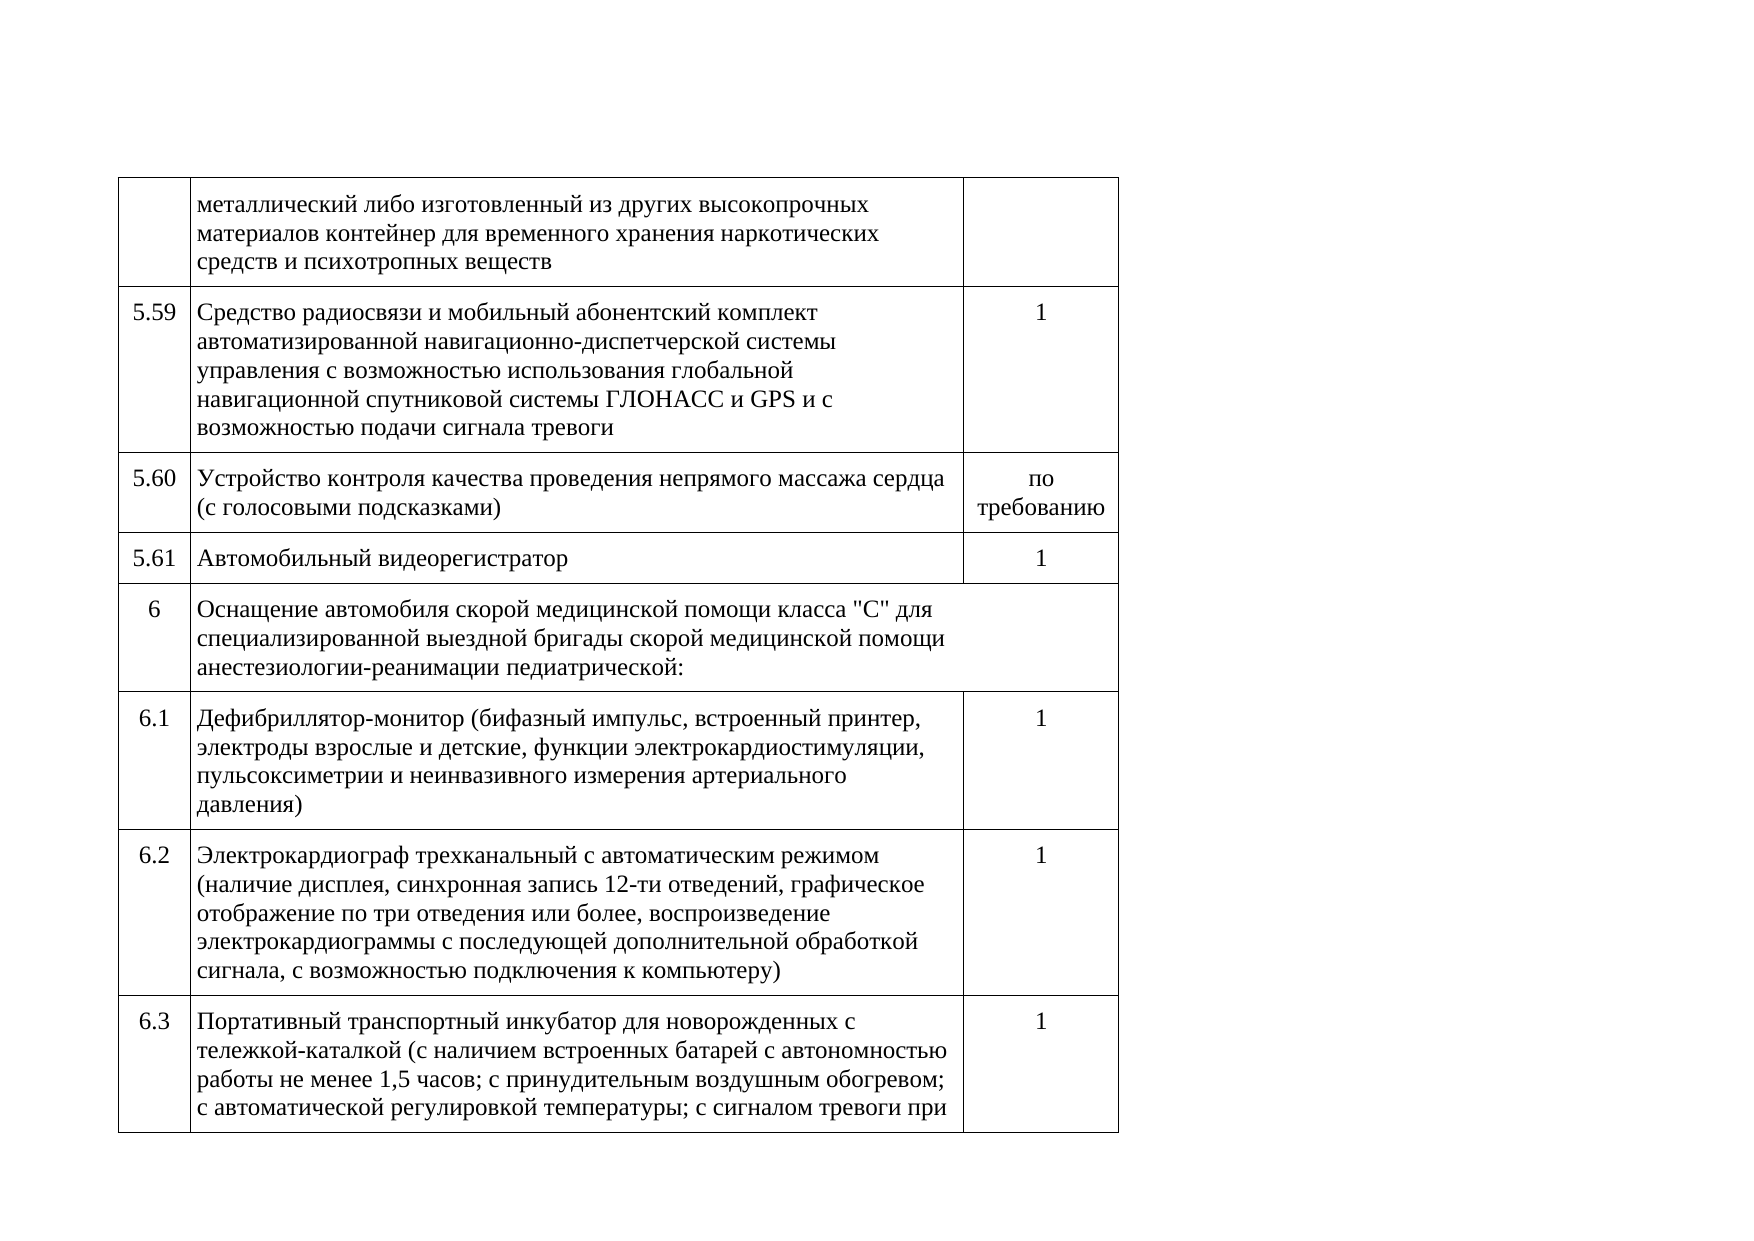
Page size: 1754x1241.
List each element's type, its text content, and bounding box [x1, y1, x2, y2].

table_cell Оснащение автомобиля скорой медицинской помощи класса "C" для специализированной выездной бригады скорой медицинской помощи анестезиологии-реанимации педиатрической: [191, 584, 1118, 691]
table_cell 5.61 [119, 533, 190, 583]
table_cell по требованию [964, 453, 1118, 532]
table_cell металлический либо изготовленный из других высокопрочных материалов контейнер для временного хранения наркотических средств и психотропных веществ [191, 178, 963, 286]
table_cell 5.59 [119, 287, 190, 452]
table_cell 6.1 [119, 692, 190, 828]
table_cell 1 [964, 692, 1118, 828]
table_cell Устройство контроля качества проведения непрямого массажа сердца (с голосовыми подсказками) [191, 453, 963, 532]
table_cell [119, 178, 190, 286]
table_cell 6.2 [119, 830, 190, 994]
table_cell 6.3 [119, 996, 190, 1132]
table_cell 5.60 [119, 453, 190, 532]
table_cell Автомобильный видеорегистратор [191, 533, 963, 583]
table_cell Средство радиосвязи и мобильный абонентский комплект автоматизированной навигационно-диспетчерской системы управления с возможностью использования глобальной навигационной спутниковой системы ГЛОНАСС и GPS и с возможностью подачи сигнала тревоги [191, 287, 963, 452]
table_cell 1 [964, 533, 1118, 583]
table_cell Электрокардиограф трехканальный с автоматическим режимом (наличие дисплея, синхронная запись 12-ти отведений, графическое отображение по три отведения или более, воспроизведение электрокардиограммы с последующей дополнительной обработкой сигнала, с возможностью подключения к компьютеру) [191, 830, 963, 994]
table_cell 1 [964, 287, 1118, 452]
table_cell 1 [964, 830, 1118, 994]
table_cell Портативный транспортный инкубатор для новорожденных с тележкой-каталкой (с наличием встроенных батарей с автономностью работы не менее 1,5 часов; с принудительным воздушным обогревом; с автоматической регулировкой температуры; с сигналом тревоги при [191, 996, 963, 1132]
table_cell 1 [964, 996, 1118, 1132]
table_cell Дефибриллятор-монитор (бифазный импульс, встроенный принтер, электроды взрослые и детские, функции электрокардиостимуляции, пульсоксиметрии и неинвазивного измерения артериального давления) [191, 692, 963, 828]
table_cell [964, 178, 1118, 286]
table_cell 6 [119, 584, 190, 691]
